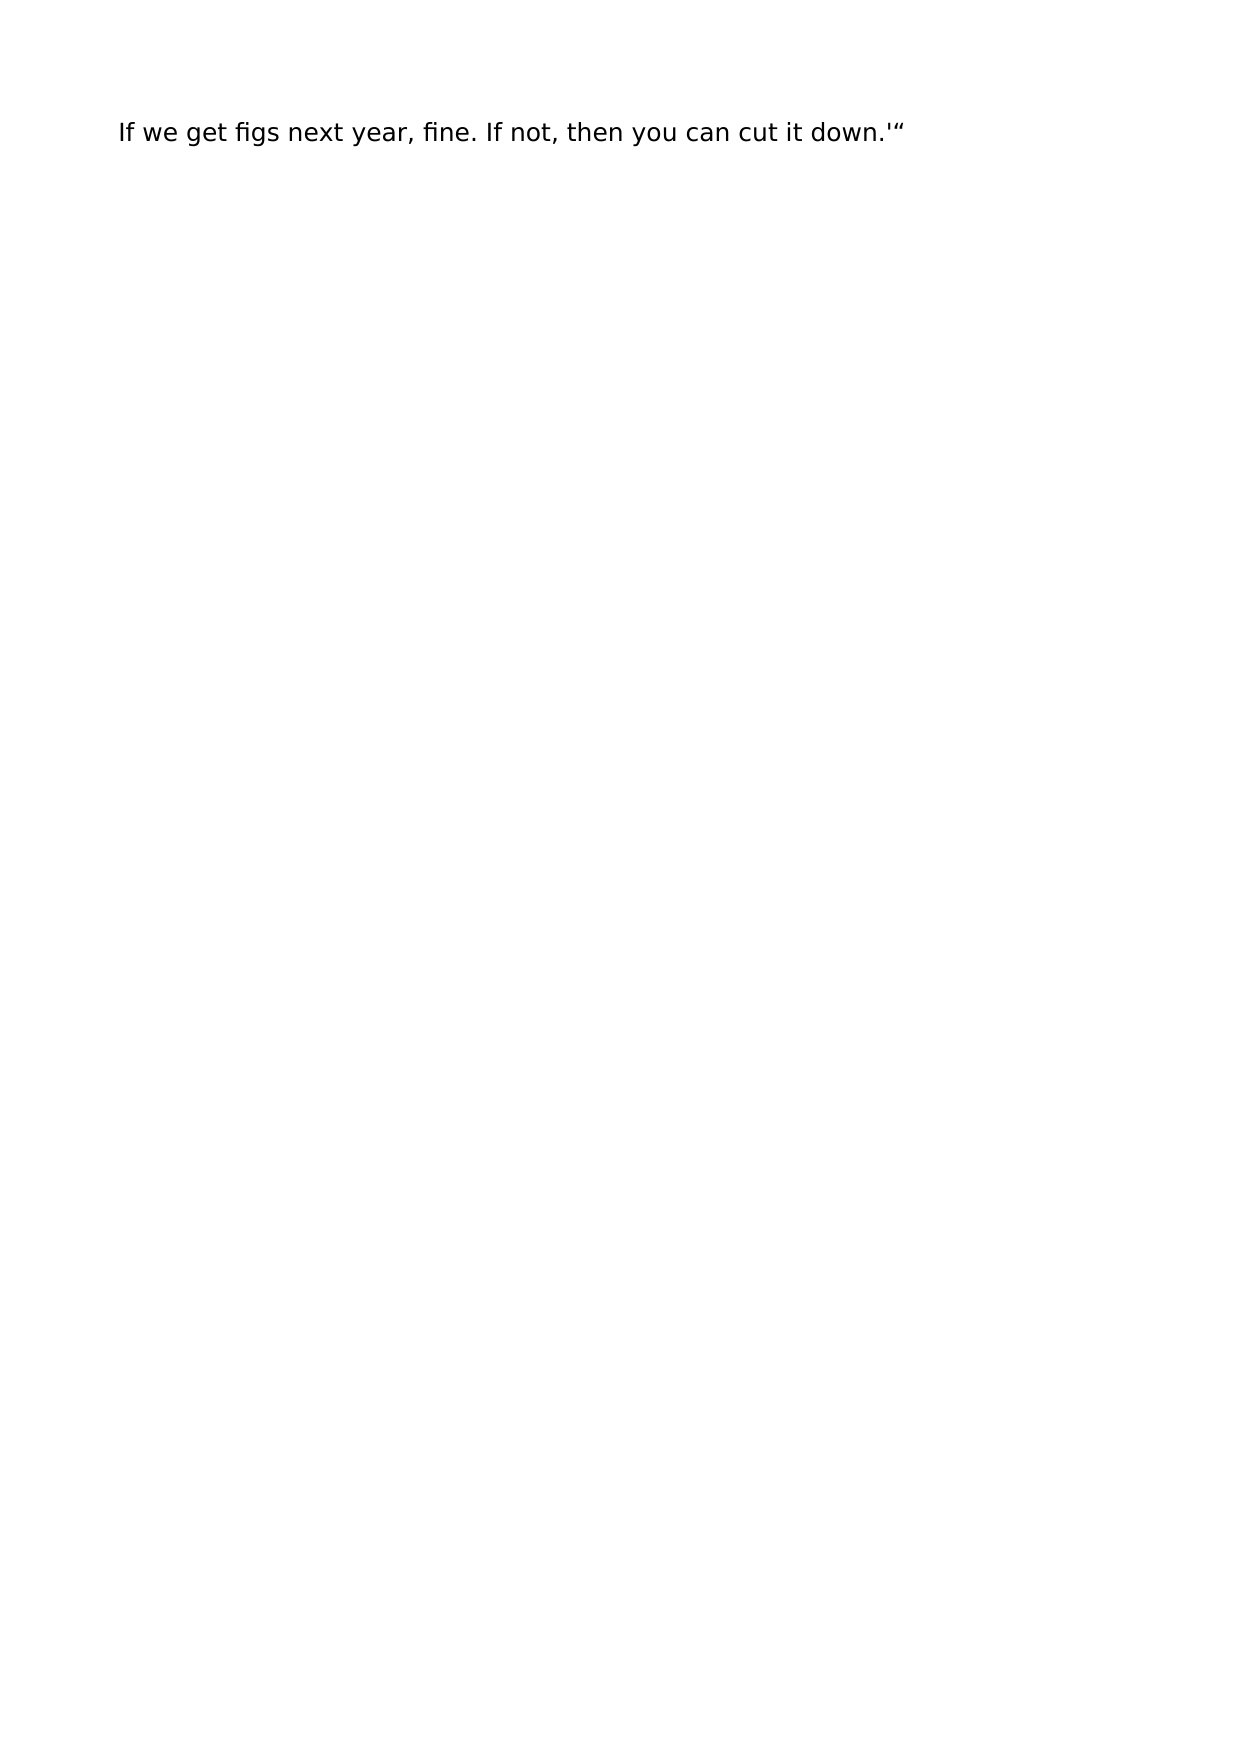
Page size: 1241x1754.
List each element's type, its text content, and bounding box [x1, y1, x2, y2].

text If we get figs next year, fine. If not, then you can cut it down.'“ [118, 118, 1122, 147]
